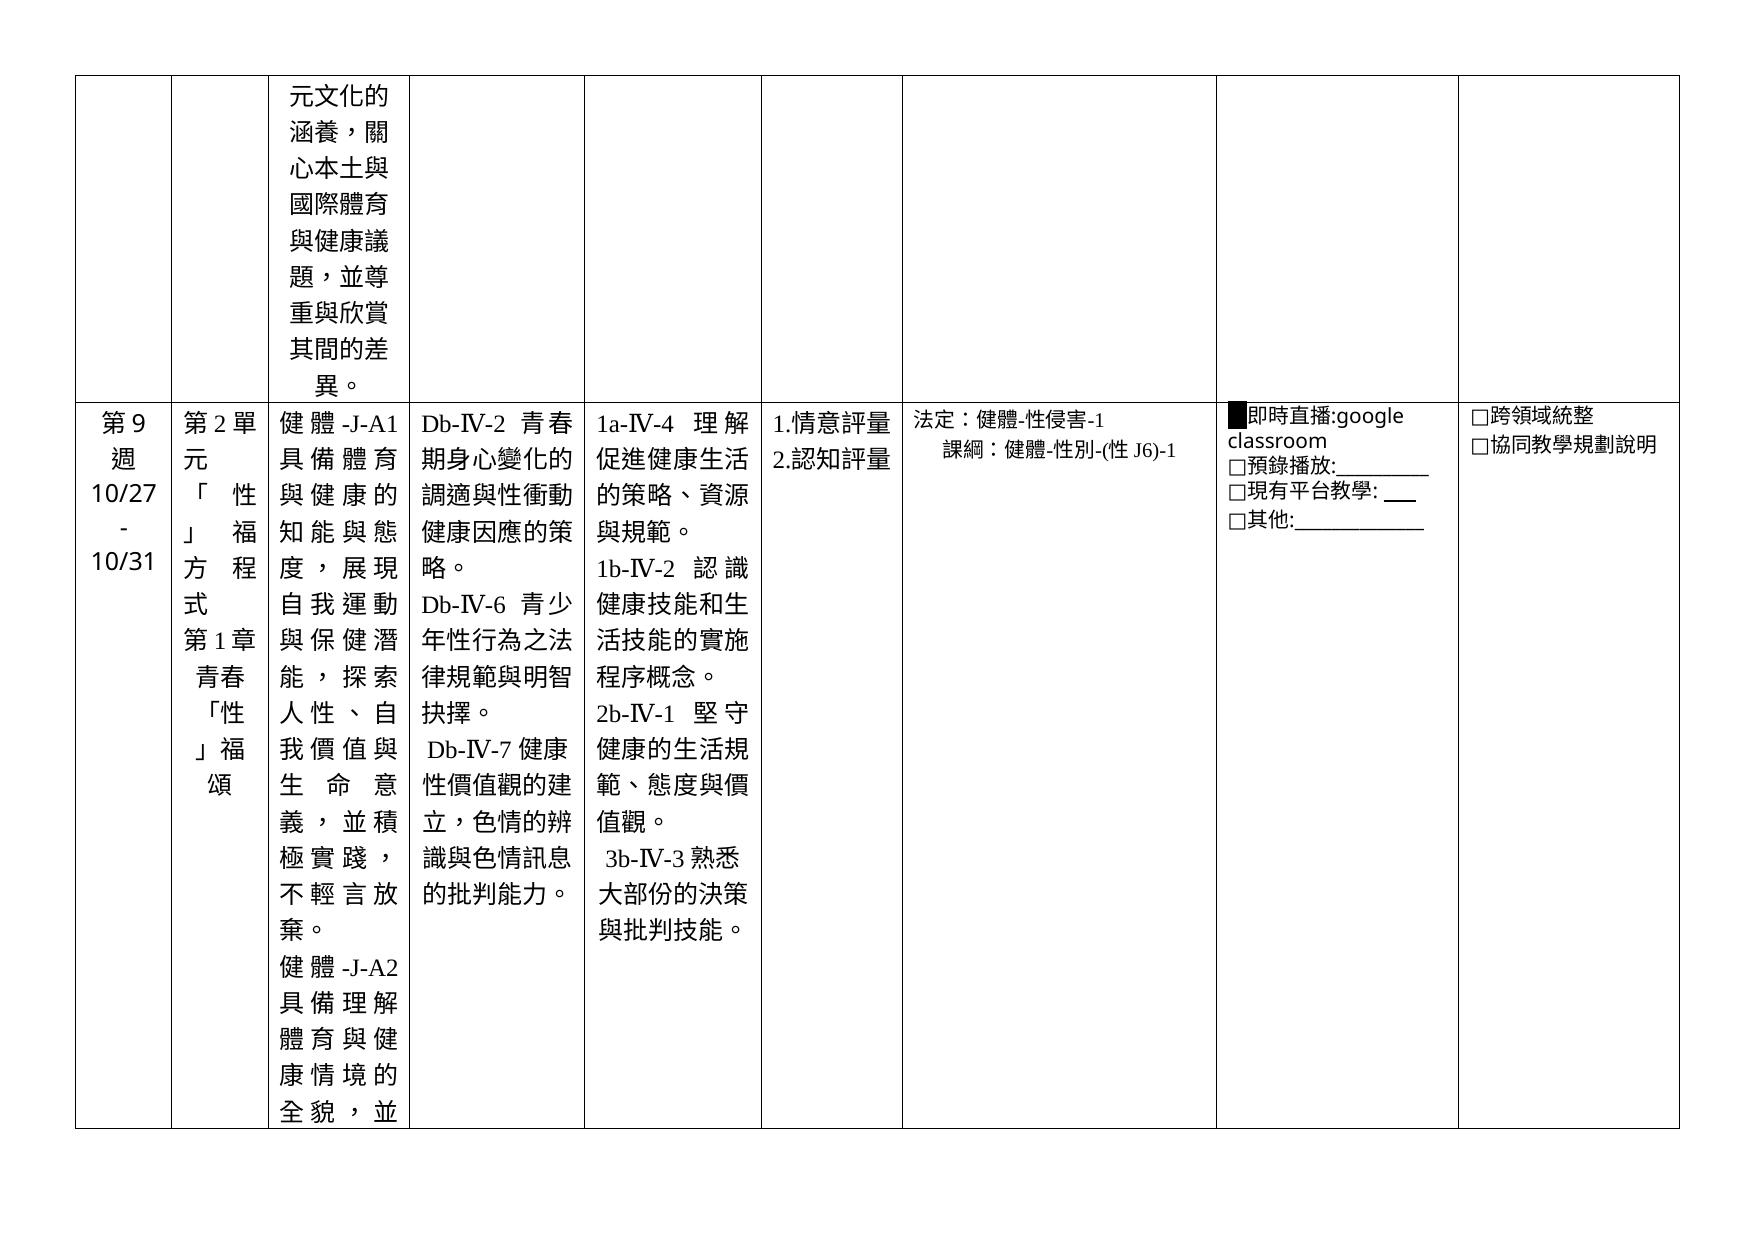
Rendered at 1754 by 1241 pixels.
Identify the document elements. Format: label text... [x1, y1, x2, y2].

table_cell 法定：健體-性侵害-1 課綱：健體-性別-(性J6)-1 [903, 403, 1216, 1128]
table_cell 第9週 10/27-10/31 [76, 403, 171, 1128]
table_cell 健體-J-A1 具備體育與健康的知能與態度，展現自我運動與保健潛能，探索人性、自我價值與生命意義，並積極實踐，不輕言放棄。 健體-J-A2 具備理解體育與健康情境的全貌，並 [269, 403, 409, 1128]
table_cell [172, 76, 268, 402]
table_cell 元文化的涵養，關心本土與國際體育與健康議題，並尊重與欣賞其間的差異。 [269, 76, 409, 402]
table_cell [1217, 76, 1458, 402]
table_cell [585, 76, 761, 402]
table_cell [76, 76, 171, 402]
table_cell 第2單元「性」福方程式 第1章青春「性」福頌 [172, 403, 268, 1128]
table_cell 1a-Ⅳ-4 理解促進健康生活的策略、資源與規範。 1b-Ⅳ-2 認識健康技能和生活技能的實施程序概念。 2b-Ⅳ-1 堅守健康的生活規範、態度與價值觀。 3b-Ⅳ-3 熟悉大部份的決策與批判技能。 [585, 403, 761, 1128]
table_cell [1459, 76, 1679, 402]
table_cell [762, 76, 902, 402]
table_cell □即時直播:google classroom □預錄播放:__________ □現有平台教學: □其他:______________ [1217, 403, 1458, 1128]
table_cell [410, 76, 584, 402]
table_cell [903, 76, 1216, 402]
table_cell □跨領域統整 □協同教學規劃說明 [1459, 403, 1679, 1128]
table_cell Db-Ⅳ-2 青春期身心變化的調適與性衝動健康因應的策略。 Db-Ⅳ-6 青少年性行為之法律規範與明智抉擇。 Db-Ⅳ-7 健康性價值觀的建立，色情的辨識與色情訊息的批判能力。 [410, 403, 584, 1128]
table_cell 1.情意評量 2.認知評量 [762, 403, 902, 1128]
